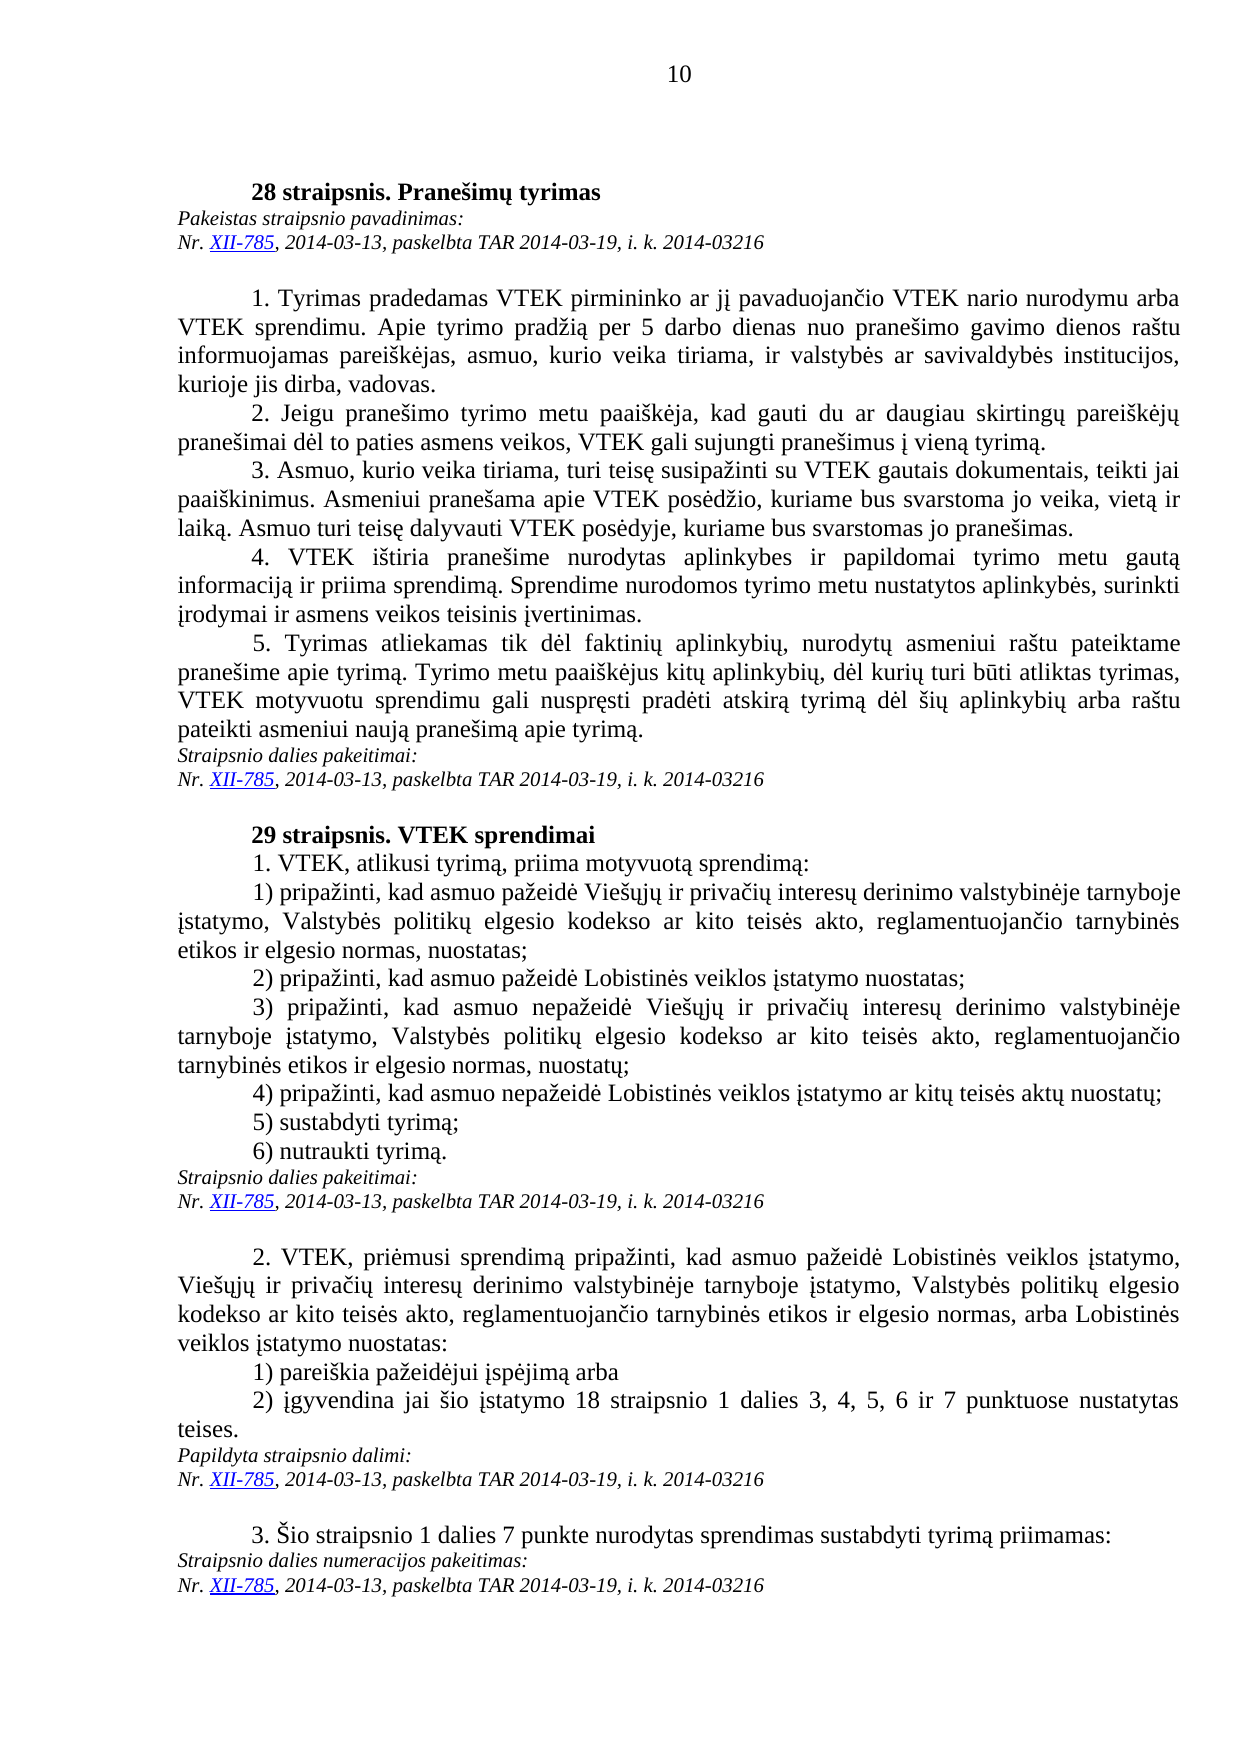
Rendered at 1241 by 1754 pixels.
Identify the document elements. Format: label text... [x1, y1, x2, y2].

text Nr. XII-785, 2014-03-13, paskelbta TAR 2014-03-19, i. k. 2014-03216 [177, 1572, 1181, 1597]
text Pakeistas straipsnio pavadinimas: [177, 206, 1181, 230]
text 1. Tyrimas pradedamas VTEK pirmininko ar jį pavaduojančio VTEK nario nurodymu arba VTEK sprendimu. Apie tyrimo pradžią per 5 darbo dienas nuo pranešimo gavimo dienos raštu informuojamas pareiškėjas, asmuo, kurio veika tiriama, ir valstybės ar savivaldybės institucijos, kurioje jis dirba, vadovas. [177, 283, 1181, 398]
text 5) sustabdyti tyrimą; [177, 1107, 1181, 1136]
text Straipsnio dalies pakeitimai: [177, 743, 1181, 767]
text 3. Šio straipsnio 1 dalies 7 punkte nurodytas sprendimas sustabdyti tyrimą priimamas: [177, 1520, 1181, 1548]
text 3) pripažinti, kad asmuo nepažeidė Viešųjų ir privačių interesų derinimo valstybinėje tarnyboje įstatymo, Valstybės politikų elgesio kodekso ar kito teisės akto, reglamentuojančio tarnybinės etikos ir elgesio normas, nuostatų; [177, 992, 1181, 1078]
text Nr. XII-785, 2014-03-13, paskelbta TAR 2014-03-19, i. k. 2014-03216 [177, 1467, 1181, 1491]
text 4. VTEK ištiria pranešime nurodytas aplinkybes ir papildomai tyrimo metu gautą informaciją ir priima sprendimą. Sprendime nurodomos tyrimo metu nustatytos aplinkybės, surinkti įrodymai ir asmens veikos teisinis įvertinimas. [177, 542, 1181, 628]
text 1) pripažinti, kad asmuo pažeidė Viešųjų ir privačių interesų derinimo valstybinėje tarnyboje įstatymo, Valstybės politikų elgesio kodekso ar kito teisės akto, reglamentuojančio tarnybinės etikos ir elgesio normas, nuostatas; [177, 877, 1181, 963]
text 4) pripažinti, kad asmuo nepažeidė Lobistinės veiklos įstatymo ar kitų teisės aktų nuostatų; [177, 1078, 1181, 1107]
text 2) įgyvendina jai šio įstatymo 18 straipsnio 1 dalies 3, 4, 5, 6 ir 7 punktuose nustatytas teises. [177, 1385, 1181, 1443]
text Straipsnio dalies pakeitimai: [177, 1165, 1181, 1189]
text 2) pripažinti, kad asmuo pažeidė Lobistinės veiklos įstatymo nuostatas; [177, 963, 1181, 992]
text 5. Tyrimas atliekamas tik dėl faktinių aplinkybių, nurodytų asmeniui raštu pateiktame pranešime apie tyrimą. Tyrimo metu paaiškėjus kitų aplinkybių, dėl kurių turi būti atliktas tyrimas, VTEK motyvuotu sprendimu gali nuspręsti pradėti atskirą tyrimą dėl šių aplinkybių arba raštu pateikti asmeniui naują pranešimą apie tyrimą. [177, 628, 1181, 743]
text 2. VTEK, priėmusi sprendimą pripažinti, kad asmuo pažeidė Lobistinės veiklos įstatymo, Viešųjų ir privačių interesų derinimo valstybinėje tarnyboje įstatymo, Valstybės politikų elgesio kodekso ar kito teisės akto, reglamentuojančio tarnybinės etikos ir elgesio normas, arba Lobistinės veiklos įstatymo nuostatas: [177, 1242, 1181, 1357]
text 1. VTEK, atlikusi tyrimą, priima motyvuotą sprendimą: [177, 848, 1181, 877]
text 28 straipsnis. Pranešimų tyrimas [177, 177, 1181, 206]
text 29 straipsnis. VTEK sprendimai [177, 820, 1181, 848]
text Papildyta straipsnio dalimi: [177, 1443, 1181, 1467]
text Nr. XII-785, 2014-03-13, paskelbta TAR 2014-03-19, i. k. 2014-03216 [177, 230, 1181, 254]
text Straipsnio dalies numeracijos pakeitimas: [177, 1548, 1181, 1572]
text 1) pareiškia pažeidėjui įspėjimą arba [177, 1357, 1181, 1385]
text Nr. XII-785, 2014-03-13, paskelbta TAR 2014-03-19, i. k. 2014-03216 [177, 767, 1181, 791]
text 2. Jeigu pranešimo tyrimo metu paaiškėja, kad gauti du ar daugiau skirtingų pareiškėjų pranešimai dėl to paties asmens veikos, VTEK gali sujungti pranešimus į vieną tyrimą. [177, 398, 1181, 455]
text 6) nutraukti tyrimą. [177, 1136, 1181, 1165]
text Nr. XII-785, 2014-03-13, paskelbta TAR 2014-03-19, i. k. 2014-03216 [177, 1189, 1181, 1213]
text 3. Asmuo, kurio veika tiriama, turi teisę susipažinti su VTEK gautais dokumentais, teikti jai paaiškinimus. Asmeniui pranešama apie VTEK posėdžio, kuriame bus svarstoma jo veika, vietą ir laiką. Asmuo turi teisę dalyvauti VTEK posėdyje, kuriame bus svarstomas jo pranešimas. [177, 455, 1181, 542]
